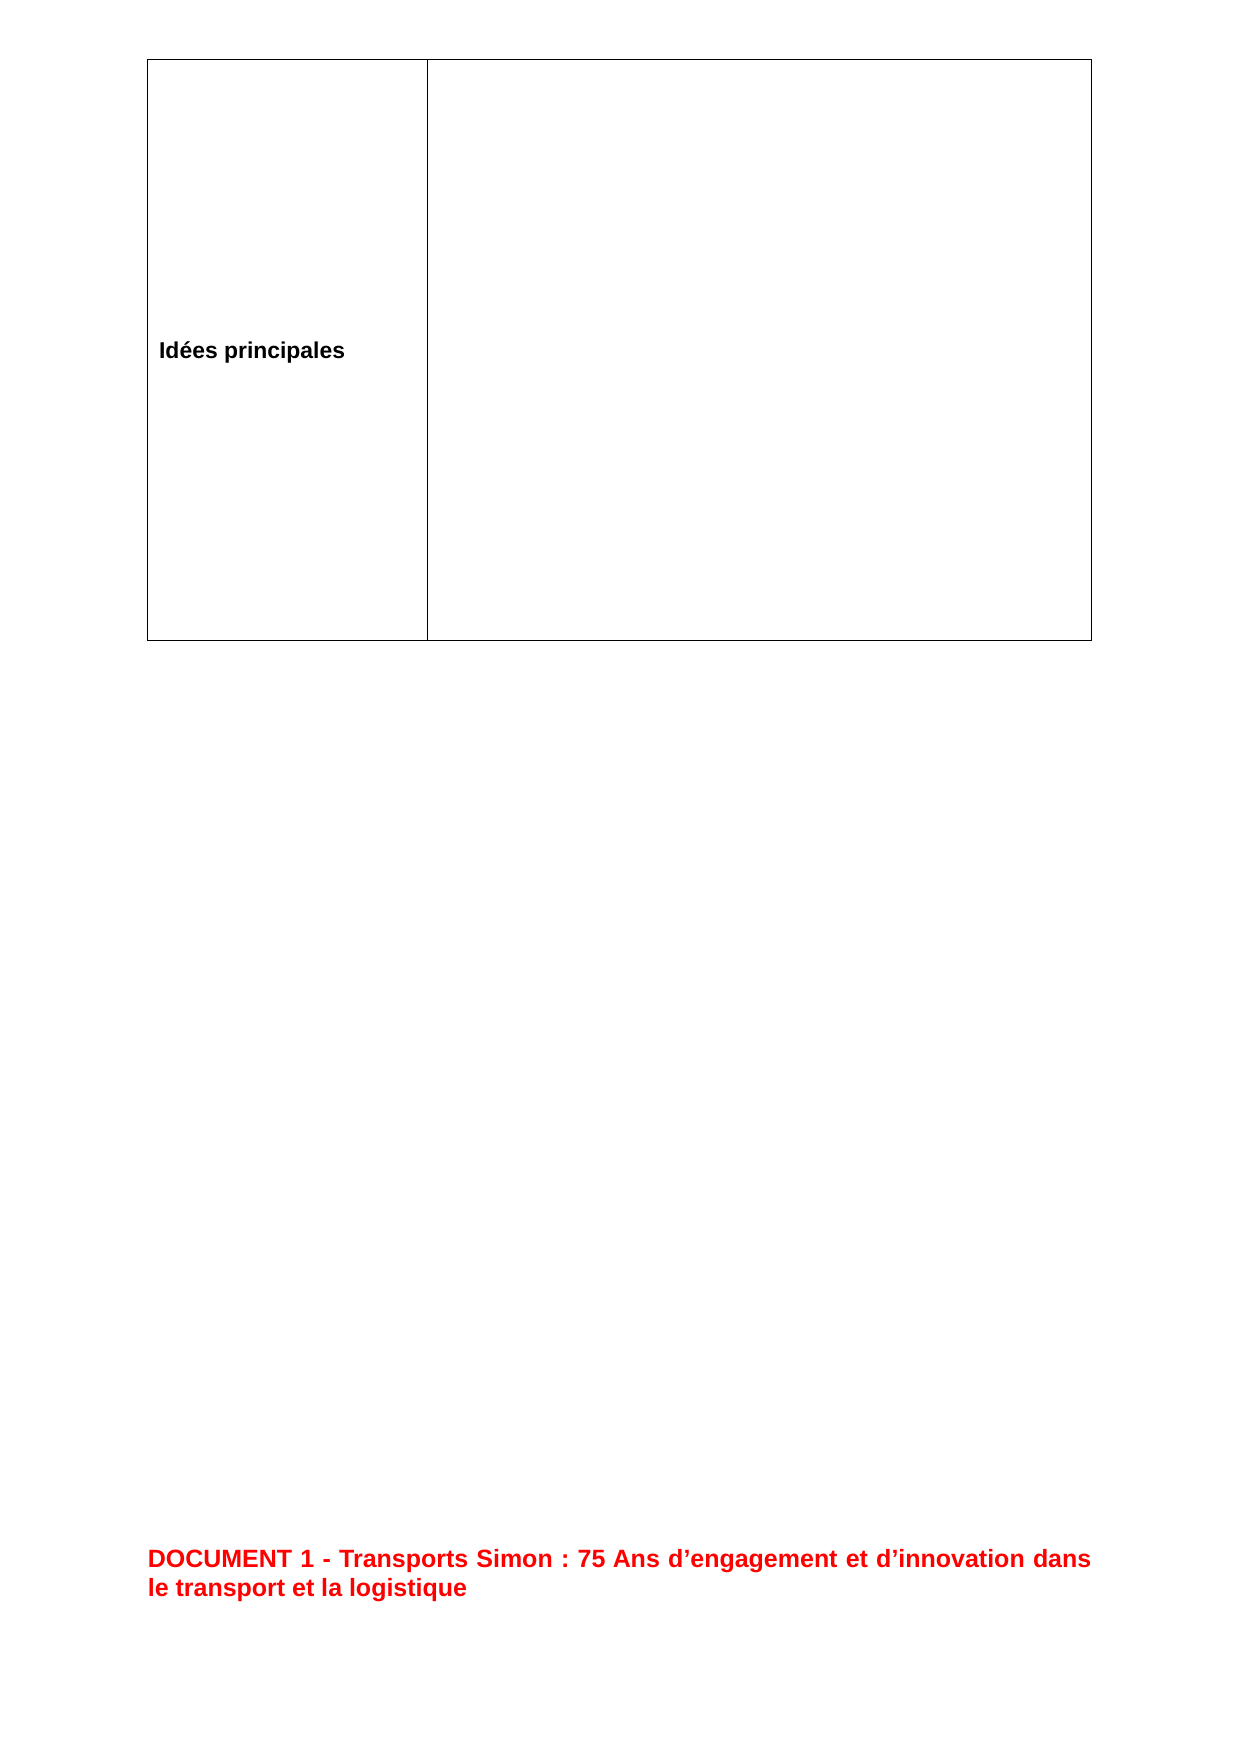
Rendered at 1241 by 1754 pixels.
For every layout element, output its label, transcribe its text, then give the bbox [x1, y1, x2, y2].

table_header Idées principales [148, 60, 427, 640]
table_header [428, 60, 1091, 640]
text DOCUMENT 1 - Transports Simon : 75 Ans d’engagement et d’innovation dans le transport et la logistique [148, 1544, 1092, 1602]
